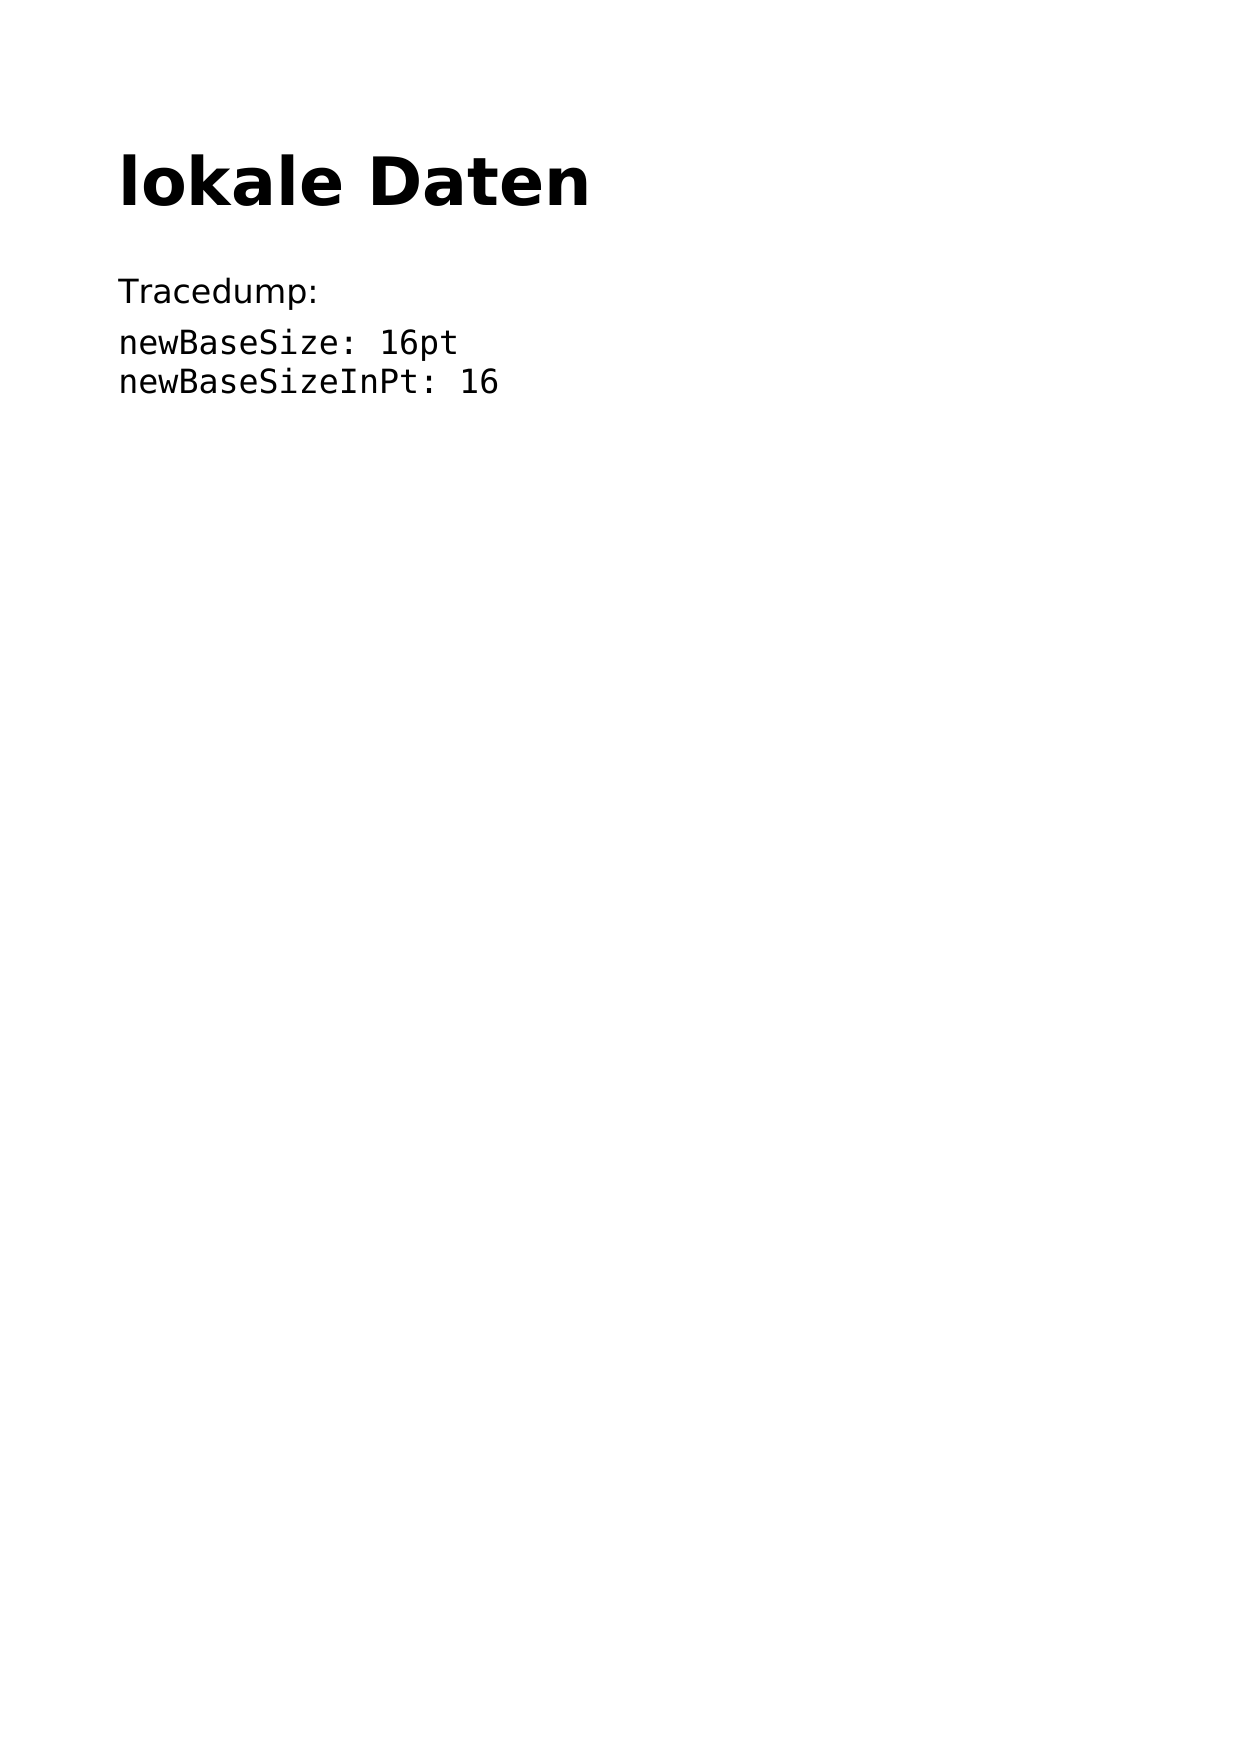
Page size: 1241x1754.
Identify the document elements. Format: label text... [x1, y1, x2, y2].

text newBaseSize: 16pt newBaseSizeInPt: 16 [118, 323, 1122, 401]
subtitle lokale Daten [118, 143, 1122, 221]
text Tracedump: [118, 233, 1122, 311]
